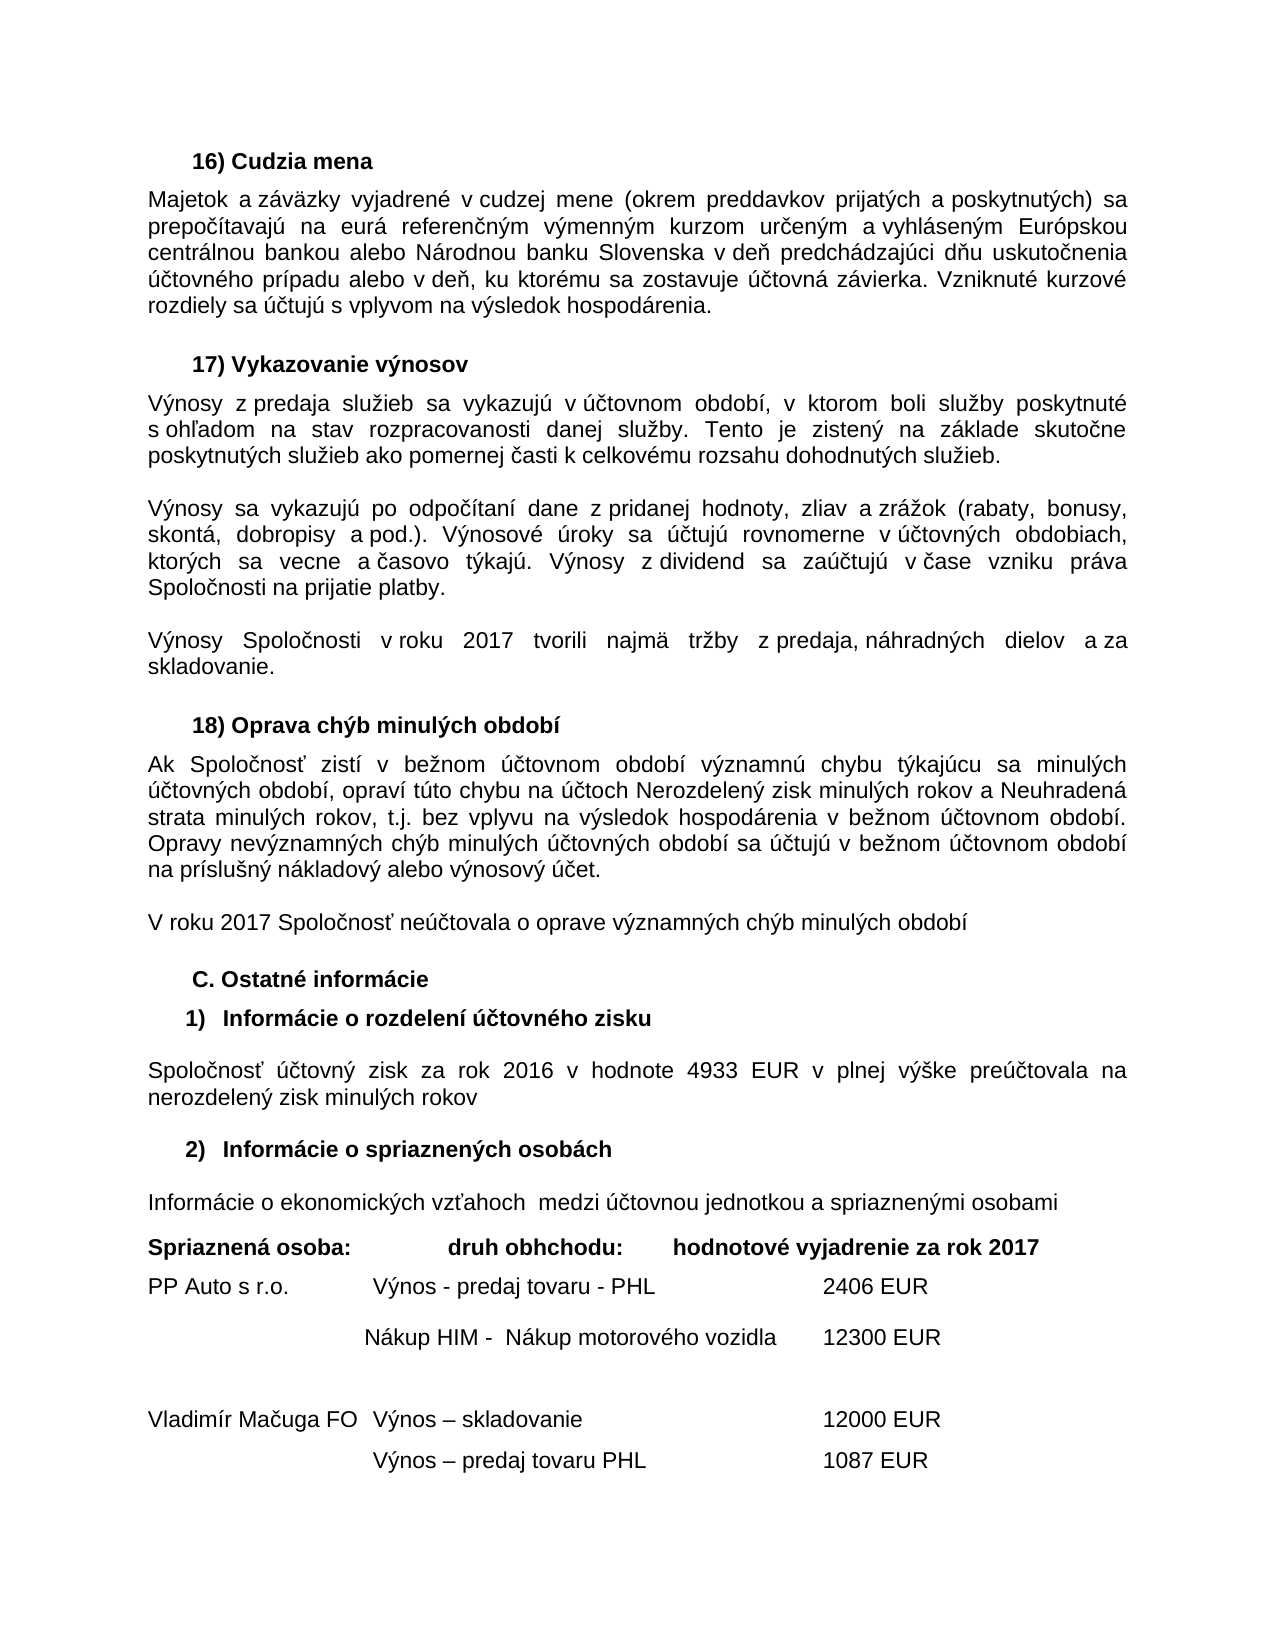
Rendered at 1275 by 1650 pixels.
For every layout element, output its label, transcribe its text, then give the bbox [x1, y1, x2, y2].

subtitle C. Ostatné informácie [148, 966, 1127, 992]
text Spoločnosť účtovný zisk za rok 2016 v hodnote 4933 EUR v plnej výške preúčtovala na nerozdelený zisk minulých rokov [148, 1057, 1127, 1110]
text Výnosy sa vykazujú po odpočítaní dane z pridanej hodnoty, zliav a zrážok (rabaty, bonusy, skontá, dobropisy a pod.). Výnosové úroky sa účtujú rovnomerne v účtovných obdobiach, ktorých sa vecne a časovo týkajú. Výnosy z dividend sa zaúčtujú v čase vzniku práva Spoločnosti na prijatie platby. [148, 495, 1127, 601]
text Majetok a záväzky vyjadrené v cudzej mene (okrem preddavkov prijatých a poskytnutých) sa prepočítavajú na eurá referenčným výmenným kurzom určeným a vyhláseným Európskou centrálnou bankou alebo Národnou banku Slovenska v deň predchádzajúci dňu uskutočnenia účtovného prípadu alebo v deň, ku ktorému sa zostavuje účtovná závierka. Vzniknuté kurzové rozdiely sa účtujú s vplyvom na výsledok hospodárenia. [148, 186, 1127, 318]
text Informácie o ekonomických vzťahoch medzi účtovnou jednotkou a spriaznenými osobami [148, 1189, 1127, 1215]
subtitle PP Auto s r.o. Výnos - predaj tovaru - PHL 2406 EUR [148, 1273, 1127, 1299]
text Ak Spoločnosť zistí v bežnom účtovnom období významnú chybu týkajúcu sa minulých účtovných období, opraví túto chybu na účtoch Nerozdelený zisk minulých rokov a Neuhradená strata minulých rokov, t.j. bez vplyvu na výsledok hospodárenia v bežnom účtovnom období. Opravy nevýznamných chýb minulých účtovných období sa účtujú v bežnom účtovnom období na príslušný nákladový alebo výnosový účet. [148, 751, 1127, 883]
text V roku 2017 Spoločnosť neúčtovala o oprave významných chýb minulých období [148, 909, 1127, 936]
list Informácie o spriaznených osobách [185, 1136, 1127, 1163]
list Informácie o rozdelení účtovného zisku [185, 1004, 1127, 1031]
subtitle Spriaznená osoba: druh obhchodu: hodnotové vyjadrenie za rok 2017 [148, 1234, 1127, 1261]
subtitle 18) Oprava chýb minulých období [148, 712, 1127, 738]
text Výnos – predaj tovaru PHL 1087 EUR [148, 1447, 1127, 1473]
text Výnosy z predaja služieb sa vykazujú v účtovnom období, v ktorom boli služby poskytnuté s ohľadom na stav rozpracovanosti danej služby. Tento je zistený na základe skutočne poskytnutých služieb ako pomernej časti k celkovému rozsahu dohodnutých služieb. [148, 390, 1127, 469]
subtitle 17) Vykazovanie výnosov [148, 351, 1127, 377]
text Výnosy Spoločnosti v roku 2017 tvorili najmä tržby z predaja, náhradných dielov a za skladovanie. [148, 627, 1127, 679]
text Vladimír Mačuga FO Výnos – skladovanie 12000 EUR [148, 1406, 1127, 1433]
subtitle 16) Cudzia mena [148, 148, 1127, 174]
subtitle Nákup HIM - Nákup motorového vozidla 12300 EUR [148, 1324, 1127, 1351]
